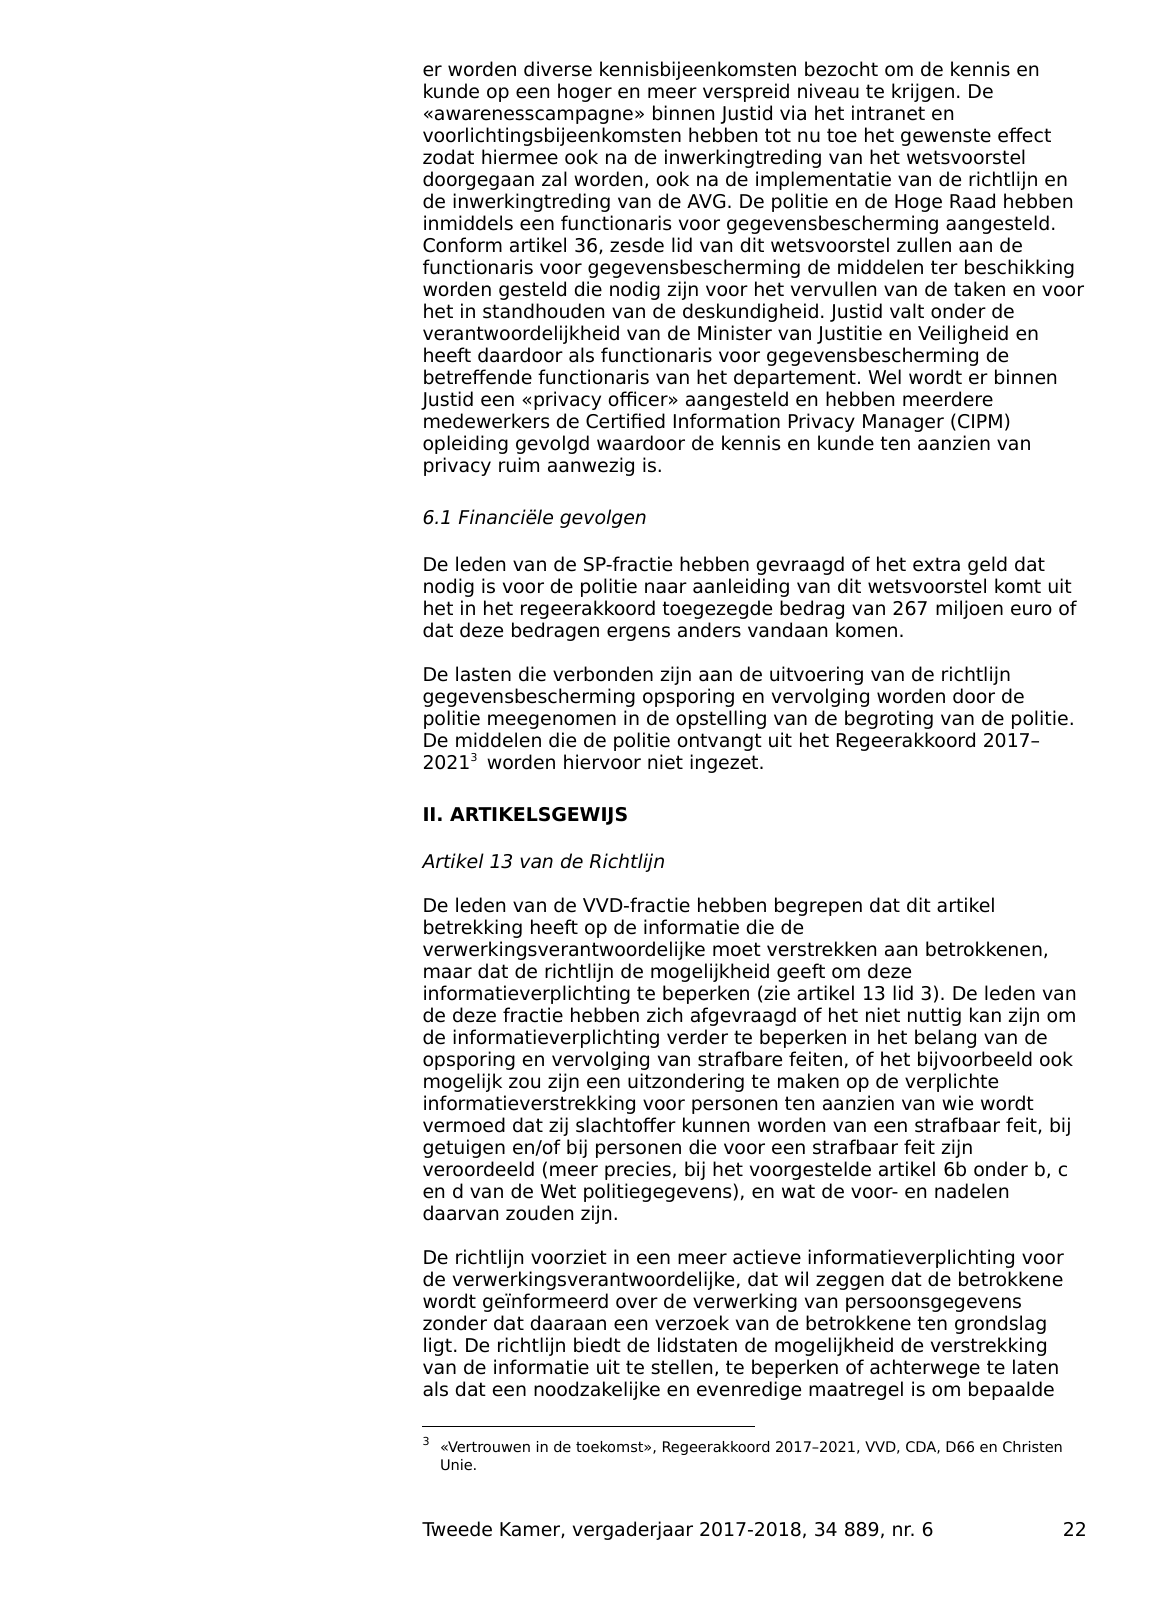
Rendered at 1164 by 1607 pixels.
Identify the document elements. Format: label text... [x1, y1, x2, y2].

text De leden van de SP-fractie hebben gevraagd of het extra geld dat nodig is voor de politie naar aanleiding van dit wetsvoorstel komt uit het in het regeerakkoord toegezegde bedrag van 267 miljoen euro of dat deze bedragen ergens anders vandaan komen. [422, 554, 1087, 642]
text De leden van de VVD-fractie hebben begrepen dat dit artikel betrekking heeft op de informatie die de verwerkingsverantwoordelijke moet verstrekken aan betrokkenen, maar dat de richtlijn de mogelijkheid geeft om deze informatieverplichting te beperken (zie artikel 13 lid 3). De leden van de deze fractie hebben zich afgevraagd of het niet nuttig kan zijn om de informatieverplichting verder te beperken in het belang van de opsporing en vervolging van strafbare feiten, of het bijvoorbeeld ook mogelijk zou zijn een uitzondering te maken op de verplichte informatieverstrekking voor personen ten aanzien van wie wordt vermoed dat zij slachtoffer kunnen worden van een strafbaar feit, bij getuigen en/of bij personen die voor een strafbaar feit zijn veroordeeld (meer precies, bij het voorgestelde artikel 6b onder b, c en d van de Wet politiegegevens), en wat de voor- en nadelen daarvan zouden zijn. [422, 895, 1087, 1224]
subtitle II. ARTIKELSGEWIJS [422, 804, 1087, 826]
subtitle Artikel 13 van de Richtlijn [422, 851, 1087, 873]
text «Vertrouwen in de toekomst», Regeerakkoord 2017–2021, VVD, CDA, D66 en Christen Unie. [422, 1435, 1087, 1474]
text er worden diverse kennisbijeenkomsten bezocht om de kennis en kunde op een hoger en meer verspreid niveau te krijgen. De «awarenesscampagne» binnen Justid via het intranet en voorlichtingsbijeenkomsten hebben tot nu toe het gewenste effect zodat hiermee ook na de inwerkingtreding van het wetsvoorstel doorgegaan zal worden, ook na de implementatie van de richtlijn en de inwerkingtreding van de AVG. De politie en de Hoge Raad hebben inmiddels een functionaris voor gegevensbescherming aangesteld. Conform artikel 36, zesde lid van dit wetsvoorstel zullen aan de functionaris voor gegevensbescherming de middelen ter beschikking worden gesteld die nodig zijn voor het vervullen van de taken en voor het in standhouden van de deskundigheid. Justid valt onder de verantwoordelijkheid van de Minister van Justitie en Veiligheid en heeft daardoor als functionaris voor gegevensbescherming de betreffende functionaris van het departement. Wel wordt er binnen Justid een «privacy officer» aangesteld en hebben meerdere medewerkers de Certified Information Privacy Manager (CIPM) opleiding gevolgd waardoor de kennis en kunde ten aanzien van privacy ruim aanwezig is. [422, 59, 1087, 477]
text De richtlijn voorziet in een meer actieve informatieverplichting voor de verwerkingsverantwoordelijke, dat wil zeggen dat de betrokkene wordt geïnformeerd over de verwerking van persoonsgegevens zonder dat daaraan een verzoek van de betrokkene ten grondslag ligt. De richtlijn biedt de lidstaten de mogelijkheid de verstrekking van de informatie uit te stellen, te beperken of achterwege te laten als dat een noodzakelijke en evenredige maatregel is om bepaalde [422, 1247, 1087, 1401]
text De lasten die verbonden zijn aan de uitvoering van de richtlijn gegevensbescherming opsporing en vervolging worden door de politie meegenomen in de opstelling van de begroting van de politie. De middelen die de politie ontvangt uit het Regeerakkoord 2017–2021 worden hiervoor niet ingezet. [422, 664, 1087, 774]
subtitle 6.1 Financiële gevolgen [422, 507, 1087, 529]
